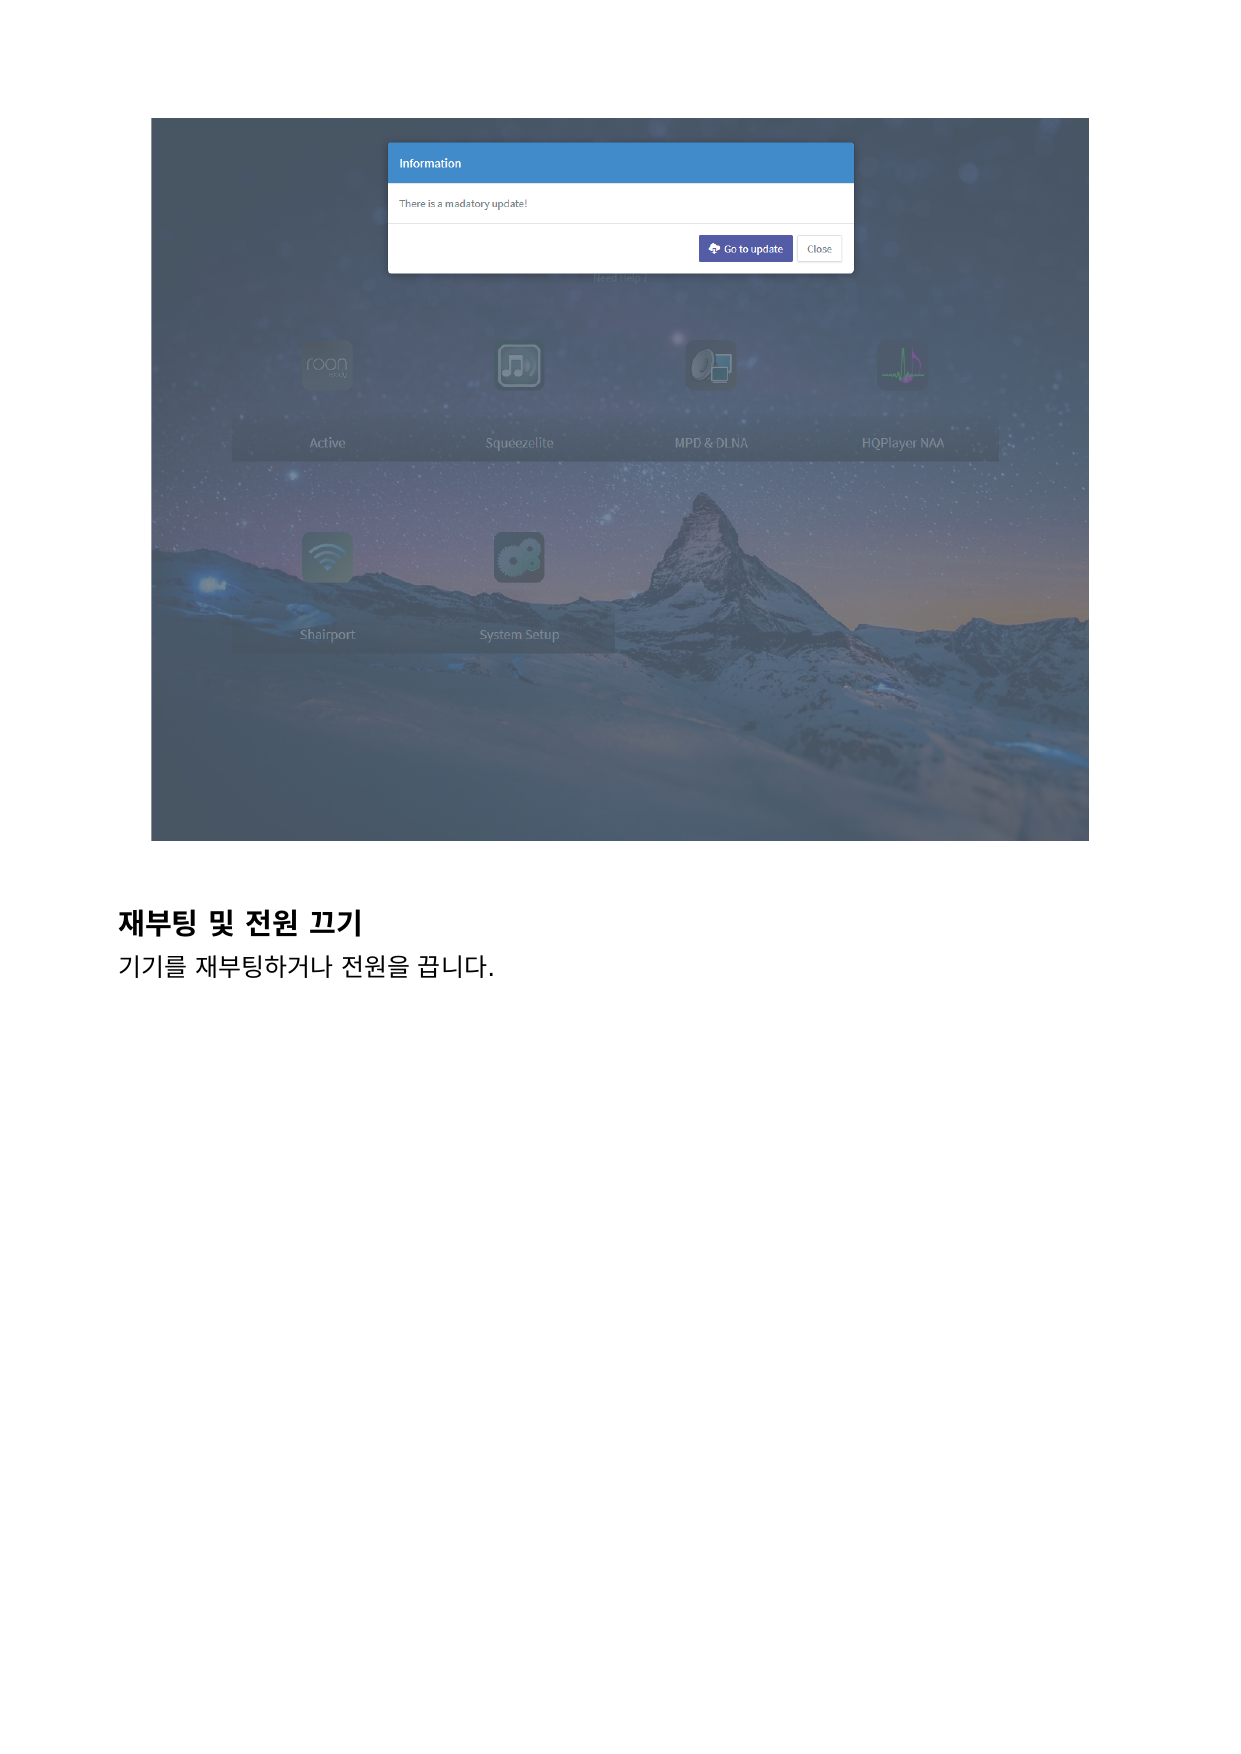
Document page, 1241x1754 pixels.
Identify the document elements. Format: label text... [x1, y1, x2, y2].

picture [151, 118, 1089, 841]
subtitle 재부팅 및 전원 끄기 [118, 907, 1122, 941]
text 기기를 재부팅하거나 전원을 끕니다. [118, 954, 1122, 983]
